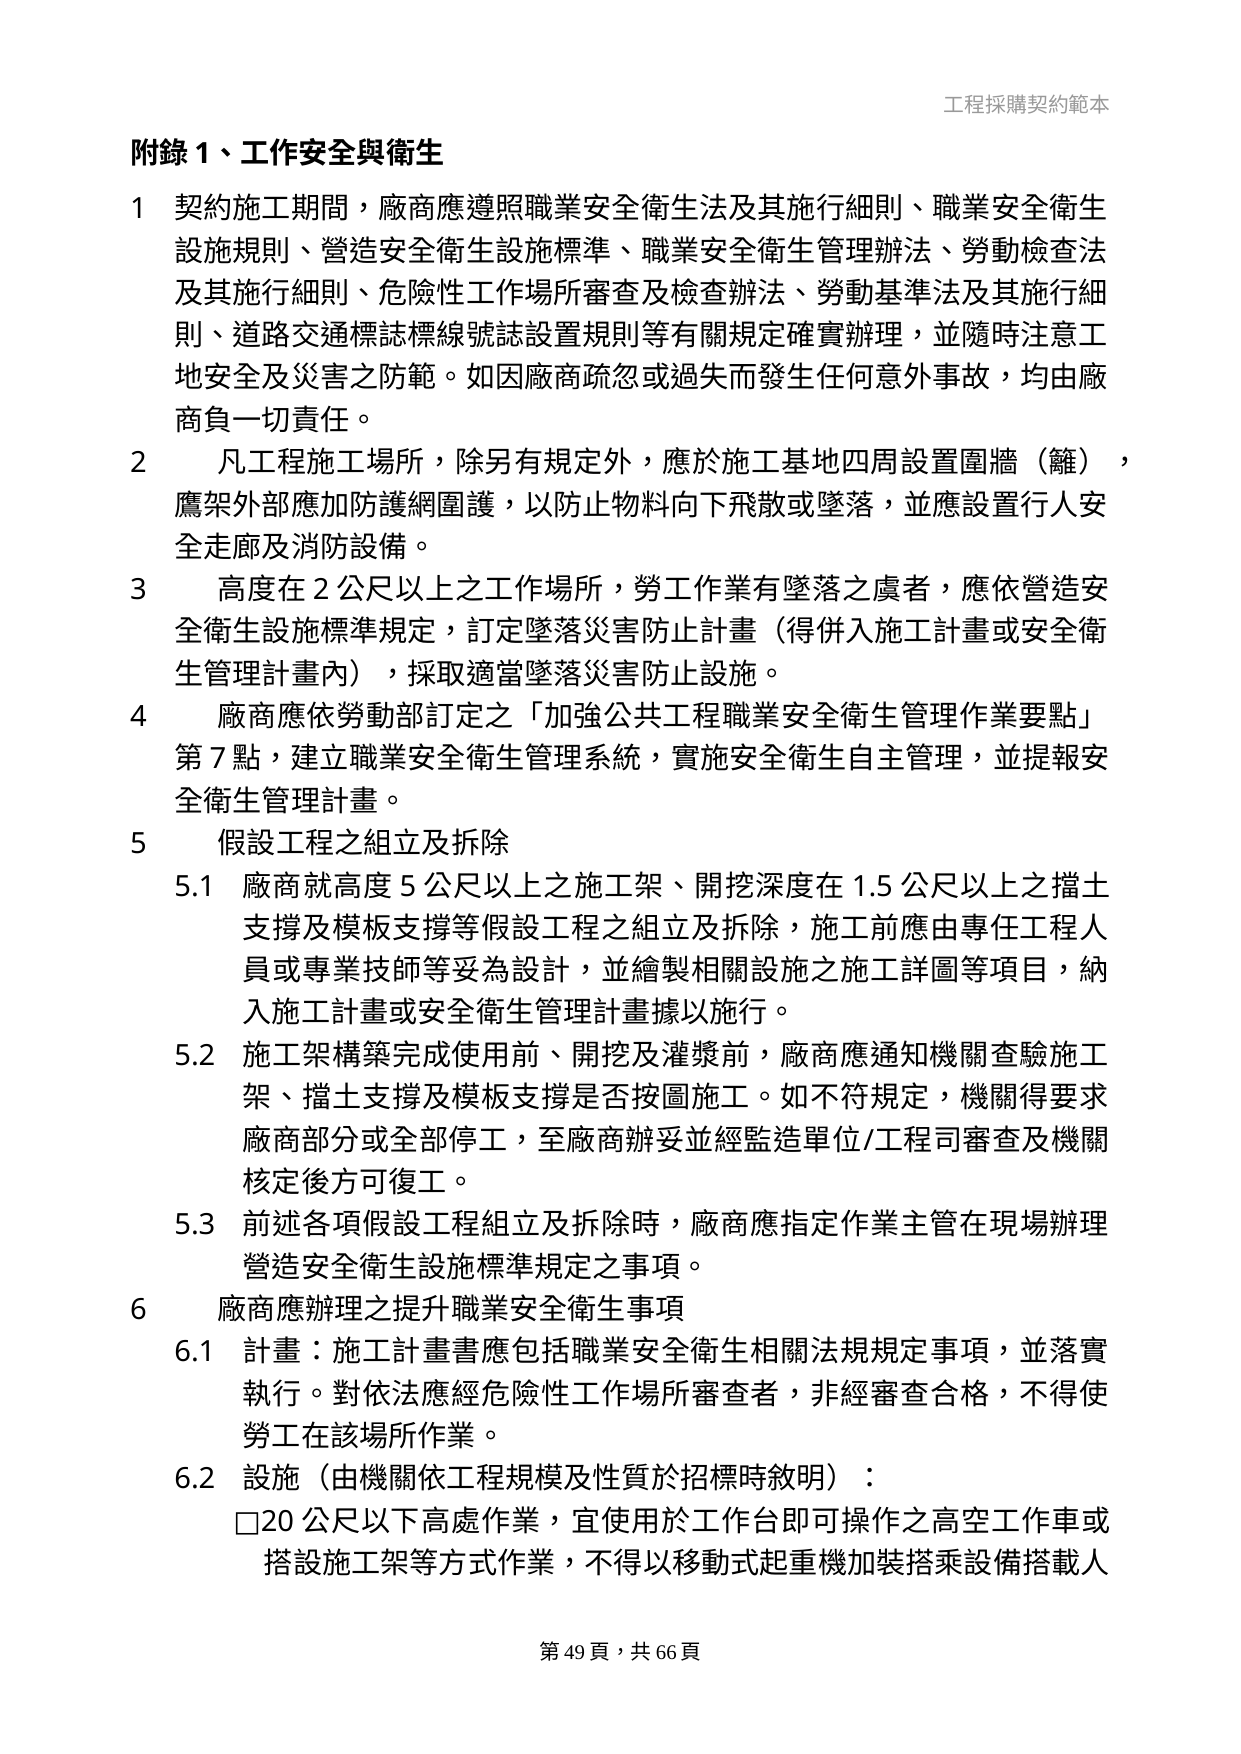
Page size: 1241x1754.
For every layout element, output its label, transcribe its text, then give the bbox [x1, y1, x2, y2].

list 契約施工期間，廠商應遵照職業安全衛生法及其施行細則、職業安全衛生設施規則、營造安全衛生設施標準、職業安全衛生管理辦法、勞動檢查法及其施行細則、危險性工作場所審查及檢查辦法、勞動基準法及其施行細則、道路交通標誌標線號誌設置規則等有關規定確實辦理，並隨時注意工地安全及災害之防範。如因廠商疏忽或過失而發生任何意外事故，均由廠商負一切責任。 [130, 185, 1110, 439]
list 設施（由機關依工程規模及性質於招標時敘明）： [174, 1455, 1110, 1497]
list 計畫：施工計畫書應包括職業安全衛生相關法規規定事項，並落實執行。對依法應經危險性工作場所審查者，非經審查合格，不得使勞工在該場所作業。 [174, 1328, 1110, 1455]
text □20公尺以下高處作業，宜使用於工作台即可操作之高空工作車或搭設施工架等方式作業，不得以移動式起重機加裝搭乘設備搭載人 [233, 1497, 1110, 1582]
list 廠商就高度5公尺以上之施工架、開挖深度在1.5公尺以上之擋土支撐及模板支撐等假設工程之組立及拆除，施工前應由專任工程人員或專業技師等妥為設計，並繪製相關設施之施工詳圖等項目，納入施工計畫或安全衛生管理計畫據以施行。 [174, 862, 1110, 1031]
list 假設工程之組立及拆除 [130, 820, 1110, 862]
list 廠商應辦理之提升職業安全衛生事項 [130, 1285, 1110, 1328]
text 附錄1、工作安全與衛生 [130, 130, 1110, 172]
list 凡工程施工場所，除另有規定外，應於施工基地四周設置圍牆（籬），鷹架外部應加防護網圍護，以防止物料向下飛散或墜落，並應設置行人安全走廊及消防設備。 [130, 439, 1110, 566]
list 廠商應依勞動部訂定之「加強公共工程職業安全衛生管理作業要點」第7點，建立職業安全衛生管理系統，實施安全衛生自主管理，並提報安全衛生管理計畫。 [130, 693, 1110, 820]
list 前述各項假設工程組立及拆除時，廠商應指定作業主管在現場辦理營造安全衛生設施標準規定之事項。 [174, 1201, 1110, 1285]
list 施工架構築完成使用前、開挖及灌漿前，廠商應通知機關查驗施工架、擋土支撐及模板支撐是否按圖施工。如不符規定，機關得要求廠商部分或全部停工，至廠商辦妥並經監造單位/工程司審查及機關核定後方可復工。 [174, 1031, 1110, 1201]
list 高度在2公尺以上之工作場所，勞工作業有墜落之虞者，應依營造安全衛生設施標準規定，訂定墜落災害防止計畫（得併入施工計畫或安全衛生管理計畫內），採取適當墜落災害防止設施。 [130, 566, 1110, 693]
